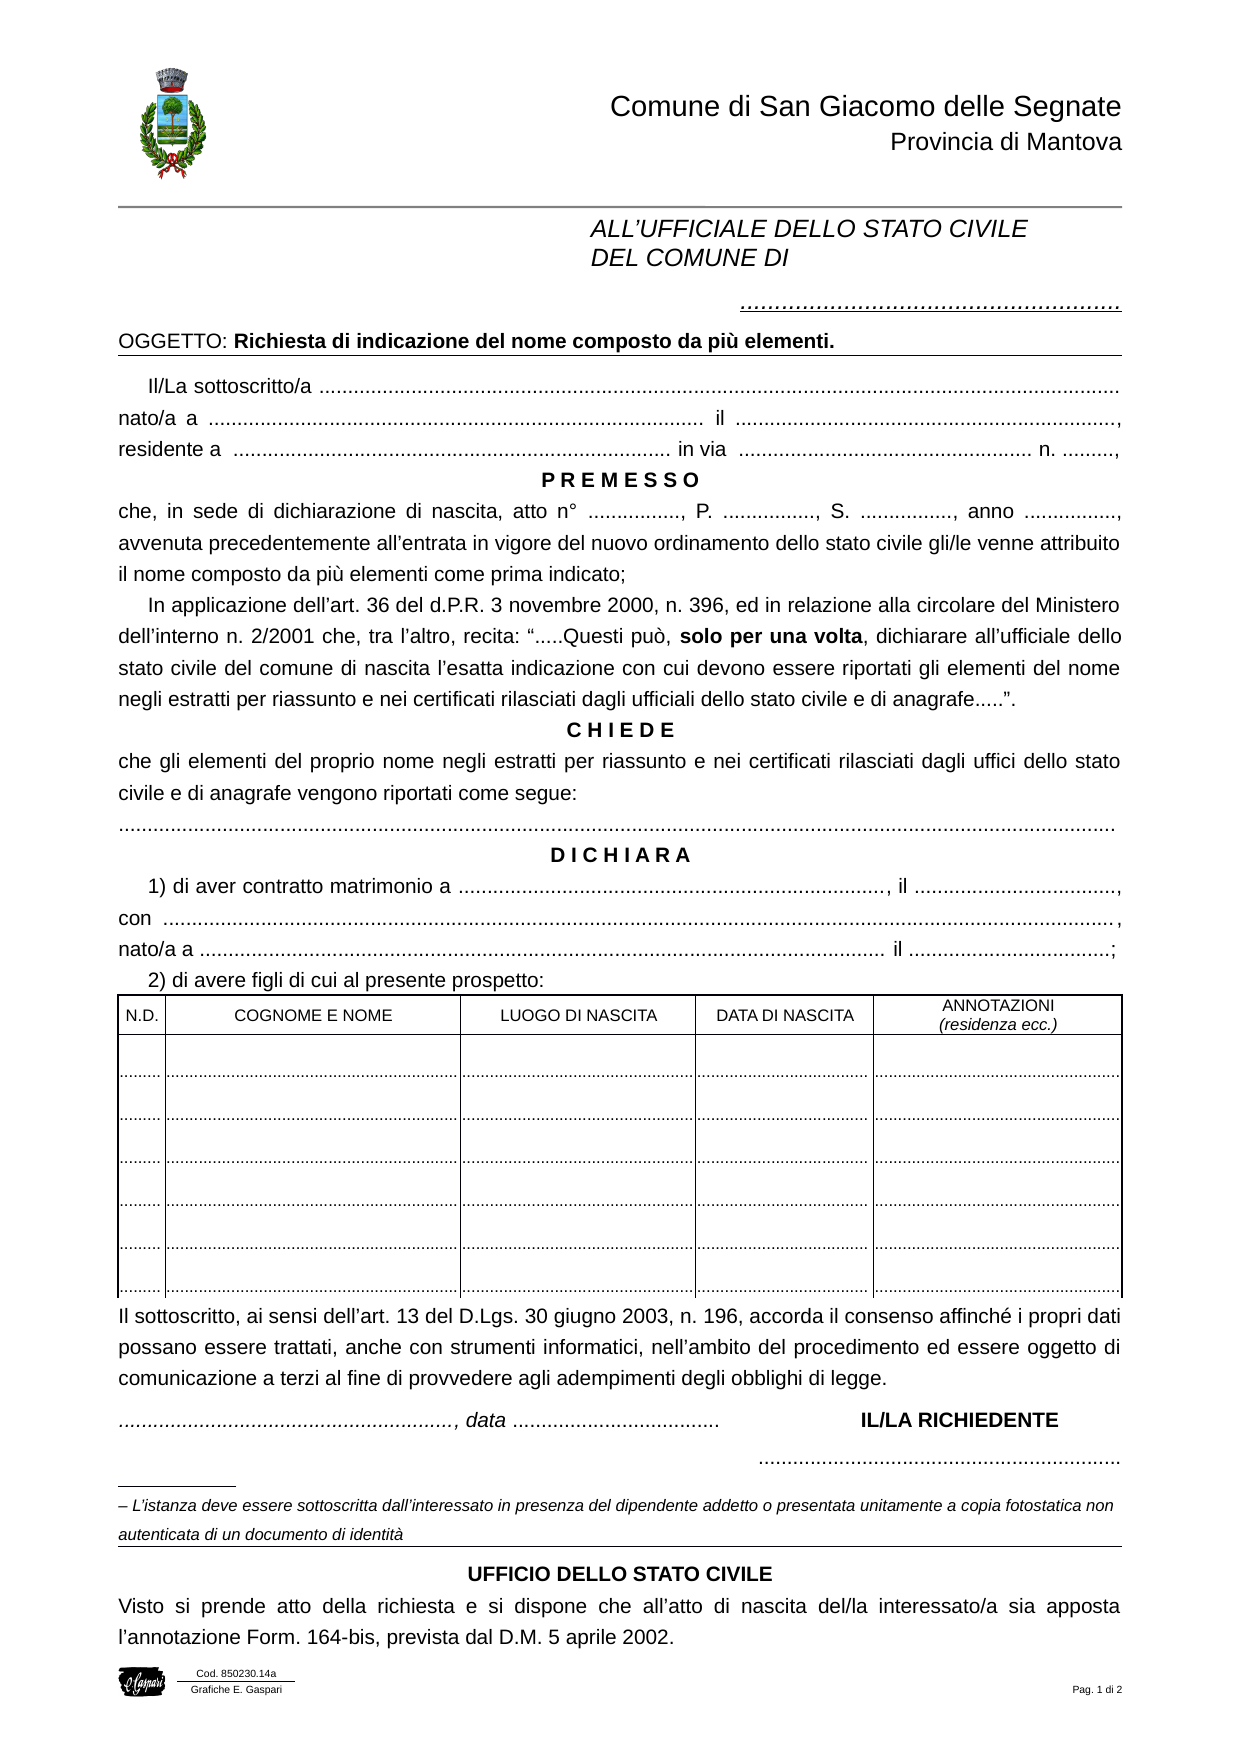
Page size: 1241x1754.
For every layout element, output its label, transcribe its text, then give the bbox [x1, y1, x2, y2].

text che gli elementi del proprio nome negli estratti per riassunto e nei certificati rilasciati dagli uffici dello stato civile e di anagrafe vengono riportati come segue: [118, 744, 1122, 806]
picture [118, 1666, 166, 1697]
text ............................................................... [118, 1445, 1122, 1469]
subtitle C H I E D E [118, 712, 1122, 744]
text Comune di San Giacomo delle Segnate [224, 89, 1122, 122]
picture [122, 58, 224, 189]
text 2) di avere figli di cui al presente prospetto: [118, 962, 1122, 994]
text In applicazione dell’art. 36 del d.P.R. 3 novembre 2000, n. 396, ed in relazione alla circolare del Ministero dell’interno n. 2/2001 che, tra l’altro, recita: “.....Questi può, solo per una volta, dichiarare all’ufficiale dello stato civile del comune di nascita l’esatta indicazione con cui devono essere riportati gli elementi del nome negli estratti per riassunto e nei certificati rilasciati dagli ufficiali dello stato civile e di anagrafe.....”. [118, 587, 1122, 712]
text OGGETTO: Richiesta di indicazione del nome composto da più elementi. [118, 329, 1122, 355]
text Il/La sottoscritto/a ........................................................................................................................................... nato/a a ...................................................................................... il .................................................................., residente a ............................................................................ in via ................................................... n. ........., [118, 369, 1122, 462]
text 1) di aver contratto matrimonio a .........................................................................., il ..................................., con ....................................................................................................................................................................., nato/a a ....................................................................................................................... il ...................................; [118, 869, 1122, 962]
text che, in sede di dichiarazione di nascita, atto n° ................, P. ................, S. ................, anno ................, avvenuta precedentemente all’entrata in vigore del nuovo ordinamento dello stato civile gli/le venne attribuito il nome composto da più elementi come prima indicato; [118, 494, 1122, 587]
table_cell ............................................................... ............................................................... ............................................................... ............................................................... ............................................................... ............................................................... [166, 1035, 460, 1298]
table_header ANNOTAZIONI (residenza ecc.) [874, 996, 1121, 1034]
text Visto si prende atto della richiesta e si dispone che all’atto di nascita del/la interessato/a sia apposta l’annotazione Form. 164-bis, prevista dal D.M. 5 aprile 2002. [118, 1588, 1122, 1651]
table_cell .................................................. .................................................. .................................................. .................................................. .................................................. .................................................. [461, 1035, 695, 1298]
text UFFICIO DELLO STATO CIVILE [118, 1557, 1122, 1588]
table_header COGNOME E NOME [166, 996, 460, 1034]
text ....................................................... [591, 286, 1122, 315]
table_cell ..................................................... ..................................................... ..................................................... ..................................................... ..................................................... ..................................................... [874, 1035, 1121, 1298]
text Il sottoscritto, ai sensi dell’art. 13 del D.Lgs. 30 giugno 2003, n. 196, accorda il consenso affinché i propri dati possano essere trattati, anche con strumenti informatici, nell’ambito del procedimento ed essere oggetto di comunicazione a terzi al fine di provvedere agli adempimenti degli obblighi di legge. [118, 1298, 1122, 1392]
subtitle P R E M E S S O [118, 462, 1122, 494]
table_cell ..................................... ..................................... ..................................... ..................................... ..................................... ..................................... [696, 1035, 873, 1298]
table_header DATA DI NASCITA [696, 996, 873, 1034]
table_header N.D. [119, 996, 165, 1034]
text D I C H I A R A [118, 837, 1122, 869]
table_cell ......... ......... ......... ......... ......... ......... [119, 1035, 165, 1298]
text DEL COMUNE DI [591, 243, 1081, 271]
text ALL’UFFICIALE DELLO STATO CIVILE [591, 214, 1081, 243]
text – L’istanza deve essere sottoscritta dall’interessato in presenza del dipendente addetto o presentata unitamente a copia fotostatica non autenticata di un documento di identità [118, 1496, 1122, 1546]
text ............................................................................................................................................................................. [118, 806, 1122, 837]
text Provincia di Mantova [224, 127, 1122, 156]
table_header LUOGO DI NASCITA [461, 996, 695, 1034]
text .........................................................., data .................................... IL/LA RICHIEDENTE [119, 1404, 1122, 1433]
